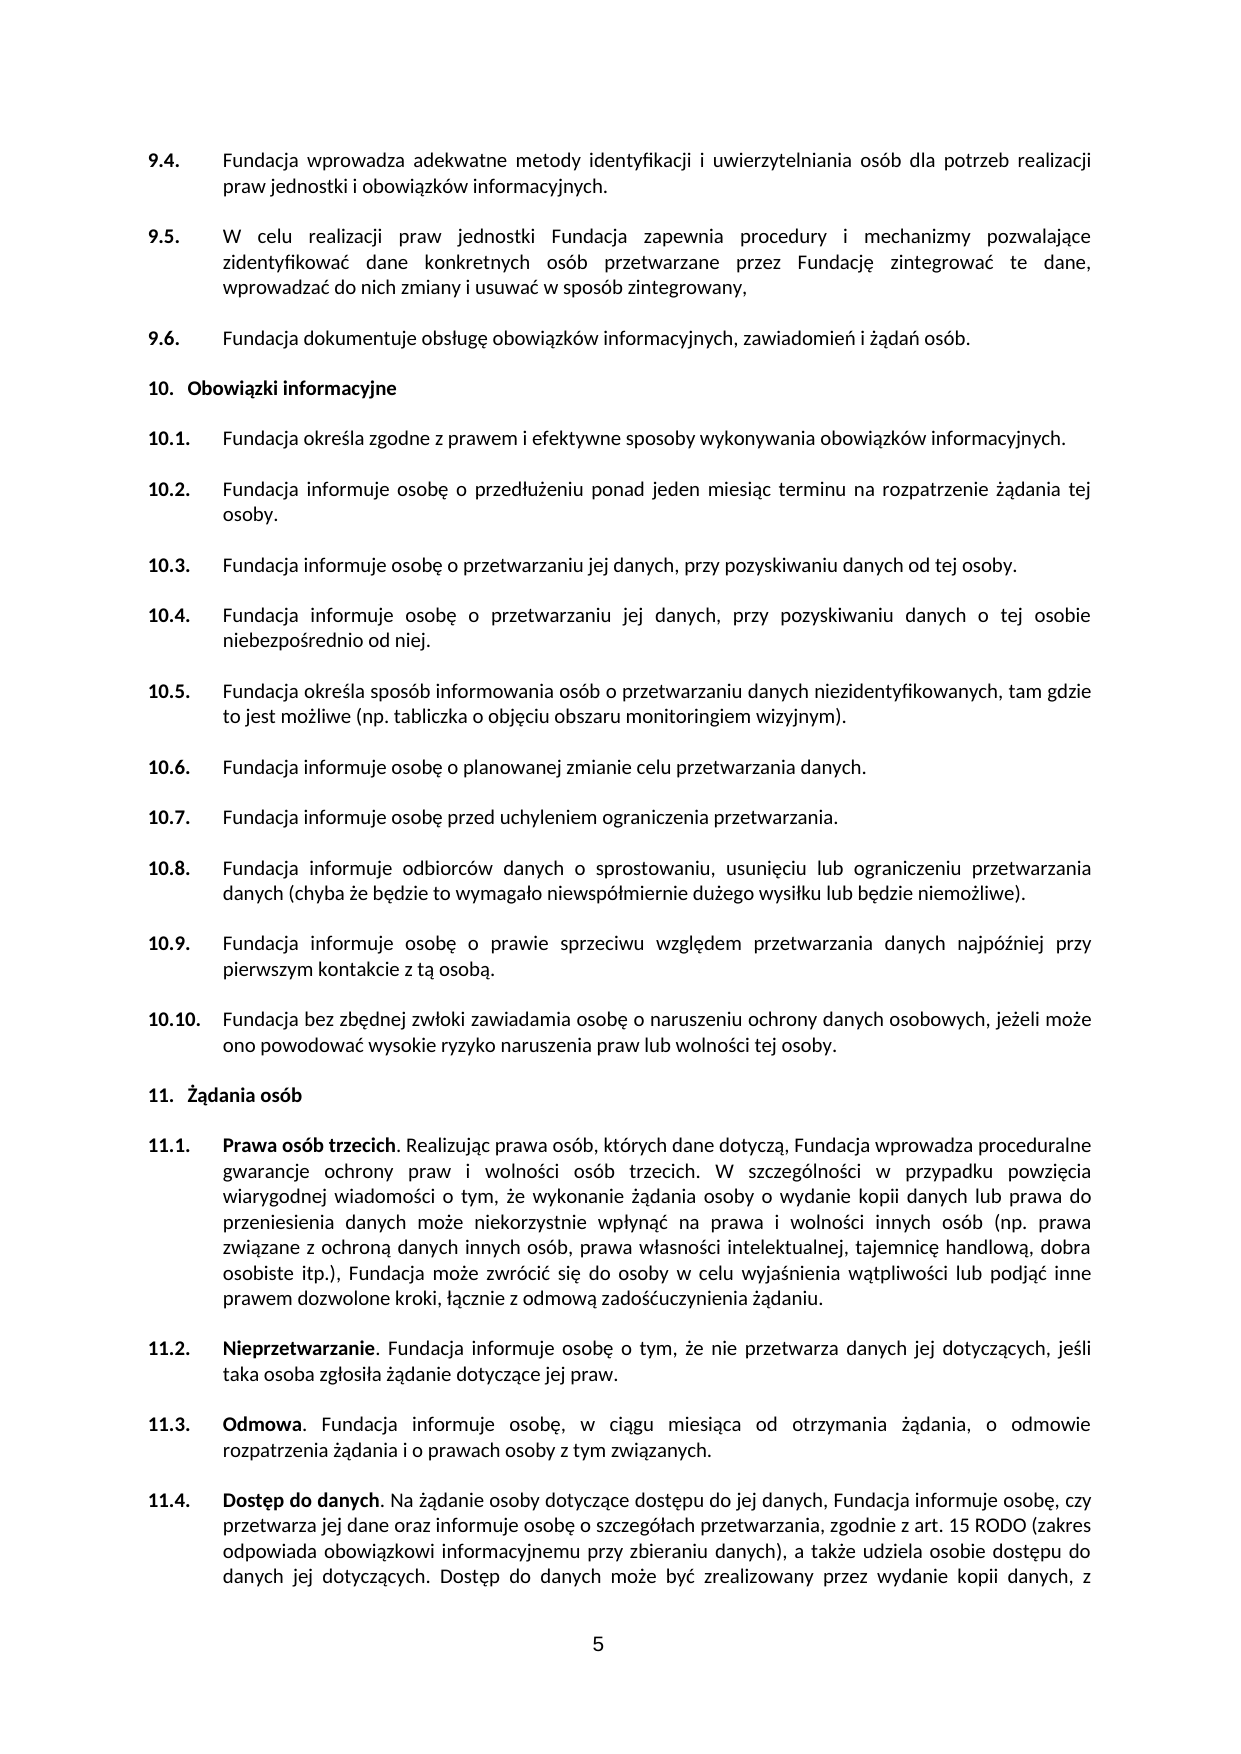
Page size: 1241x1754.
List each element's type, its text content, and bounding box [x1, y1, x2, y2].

list Prawa osób trzecich. Realizując prawa osób, których dane dotyczą, Fundacja wprowadza proceduralne gwarancje ochrony praw i wolności osób trzecich. W szczególności w przypadku powzięcia wiarygodnej wiadomości o tym, że wykonanie żądania osoby o wydanie kopii danych lub prawa do przeniesienia danych może niekorzystnie wpłynąć na prawa i wolności innych osób (np. prawa związane z ochroną danych innych osób, prawa własności intelektualnej, tajemnicę handlową, dobra osobiste itp.), Fundacja może zwrócić się do osoby w celu wyjaśnienia wątpliwości lub podjąć inne prawem dozwolone kroki, łącznie z odmową zadośćuczynienia żądaniu. [148, 1133, 1093, 1311]
list Dostęp do danych. Na żądanie osoby dotyczące dostępu do jej danych, Fundacja informuje osobę, czy przetwarza jej dane oraz informuje osobę o szczegółach przetwarzania, zgodnie z art. 15 RODO (zakres odpowiada obowiązkowi informacyjnemu przy zbieraniu danych), a także udziela osobie dostępu do danych jej dotyczących. Dostęp do danych może być zrealizowany przez wydanie kopii danych, z [148, 1487, 1093, 1589]
list Żądania osób [148, 1082, 1093, 1108]
list Fundacja bez zbędnej zwłoki zawiadamia osobę o naruszeniu ochrony danych osobowych, jeżeli może ono powodować wysokie ryzyko naruszenia praw lub wolności tej osoby. [148, 1006, 1093, 1057]
list Fundacja informuje osobę o przetwarzaniu jej danych, przy pozyskiwaniu danych o tej osobie niebezpośrednio od niej. [148, 602, 1093, 653]
list Nieprzetwarzanie. Fundacja informuje osobę o tym, że nie przetwarza danych jej dotyczących, jeśli taka osoba zgłosiła żądanie dotyczące jej praw. [148, 1336, 1093, 1386]
list Fundacja informuje osobę o przedłużeniu ponad jeden miesiąc terminu na rozpatrzenie żądania tej osoby. [148, 476, 1093, 527]
list Fundacja wprowadza adekwatne metody identyfikacji i uwierzytelniania osób dla potrzeb realizacji praw jednostki i obowiązków informacyjnych. [148, 148, 1093, 198]
list Fundacja informuje osobę przed uchyleniem ograniczenia przetwarzania. [148, 804, 1093, 830]
list Odmowa. Fundacja informuje osobę, w ciągu miesiąca od otrzymania żądania, o odmowie rozpatrzenia żądania i o prawach osoby z tym związanych. [148, 1411, 1093, 1462]
list Obowiązki informacyjne [148, 375, 1093, 401]
list Fundacja dokumentuje obsługę obowiązków informacyjnych, zawiadomień i żądań osób. [148, 325, 1093, 350]
list Fundacja informuje odbiorców danych o sprostowaniu, usunięciu lub ograniczeniu przetwarzania danych (chyba że będzie to wymagało niewspółmiernie dużego wysiłku lub będzie niemożliwe). [148, 855, 1093, 906]
list Fundacja informuje osobę o przetwarzaniu jej danych, przy pozyskiwaniu danych od tej osoby. [148, 552, 1093, 577]
list Fundacja określa zgodne z prawem i efektywne sposoby wykonywania obowiązków informacyjnych. [148, 426, 1093, 451]
list Fundacja określa sposób informowania osób o przetwarzaniu danych niezidentyfikowanych, tam gdzie to jest możliwe (np. tabliczka o objęciu obszaru monitoringiem wizyjnym). [148, 678, 1093, 729]
list Fundacja informuje osobę o prawie sprzeciwu względem przetwarzania danych najpóźniej przy pierwszym kontakcie z tą osobą. [148, 931, 1093, 981]
list W celu realizacji praw jednostki Fundacja zapewnia procedury i mechanizmy pozwalające zidentyfikować dane konkretnych osób przetwarzane przez Fundację zintegrować te dane, wprowadzać do nich zmiany i usuwać w sposób zintegrowany, [148, 223, 1093, 300]
list Fundacja informuje osobę o planowanej zmianie celu przetwarzania danych. [148, 754, 1093, 779]
